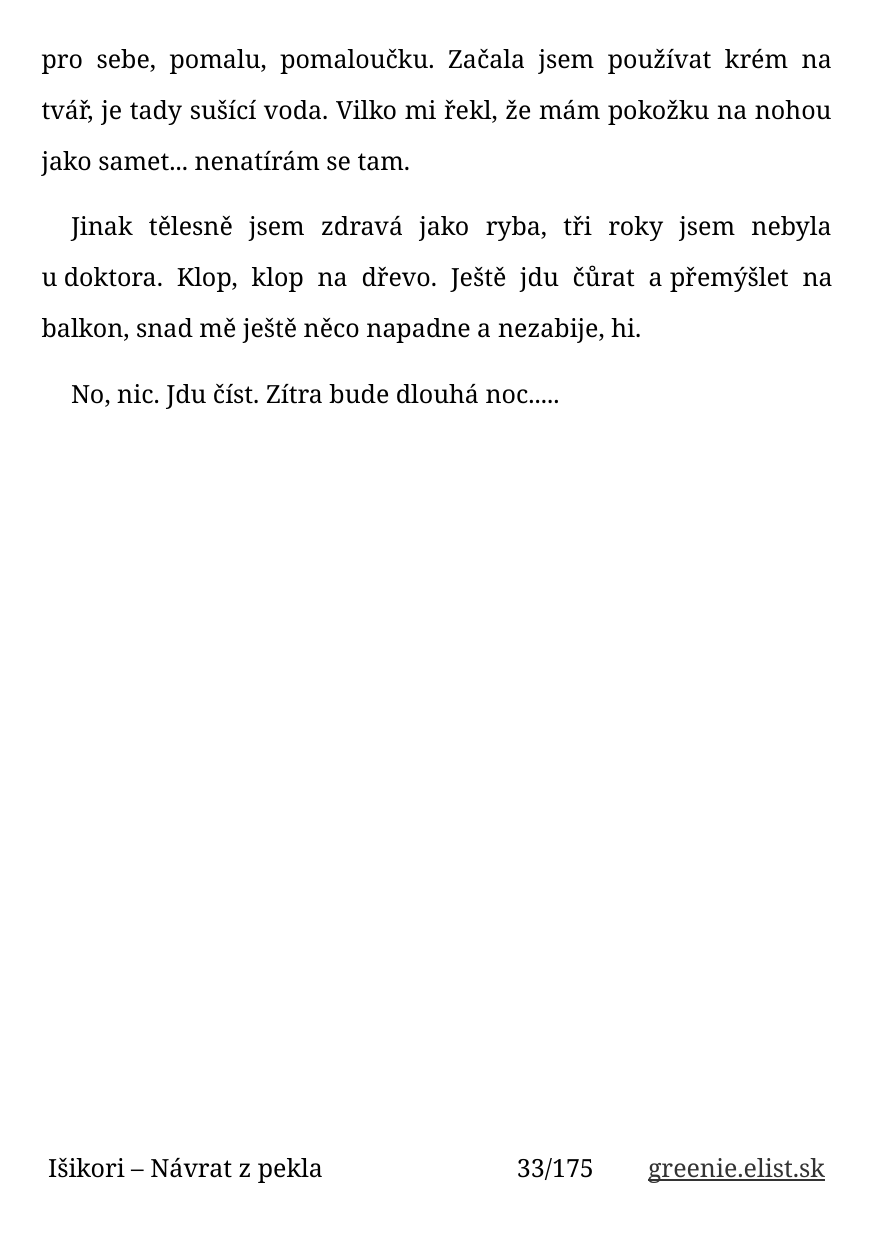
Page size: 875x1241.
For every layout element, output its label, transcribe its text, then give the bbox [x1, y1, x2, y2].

text No, nic. Jdu číst. Zítra bude dlouhá noc..... [41, 377, 833, 411]
text Jinak tělesně jsem zdravá jako ryba, tři roky jsem nebyla u doktora. Klop, klop na dřevo. Ještě jdu čůrat a přemýšlet na balkon, snad mě ještě něco napadne a nezabije, hi. [41, 209, 833, 345]
text pro sebe, pomalu, pomaloučku. Začala jsem používat krém na tvář, je tady sušící voda. Vilko mi řekl, že mám pokožku na nohou jako samet... nenatírám se tam. [41, 41, 833, 177]
